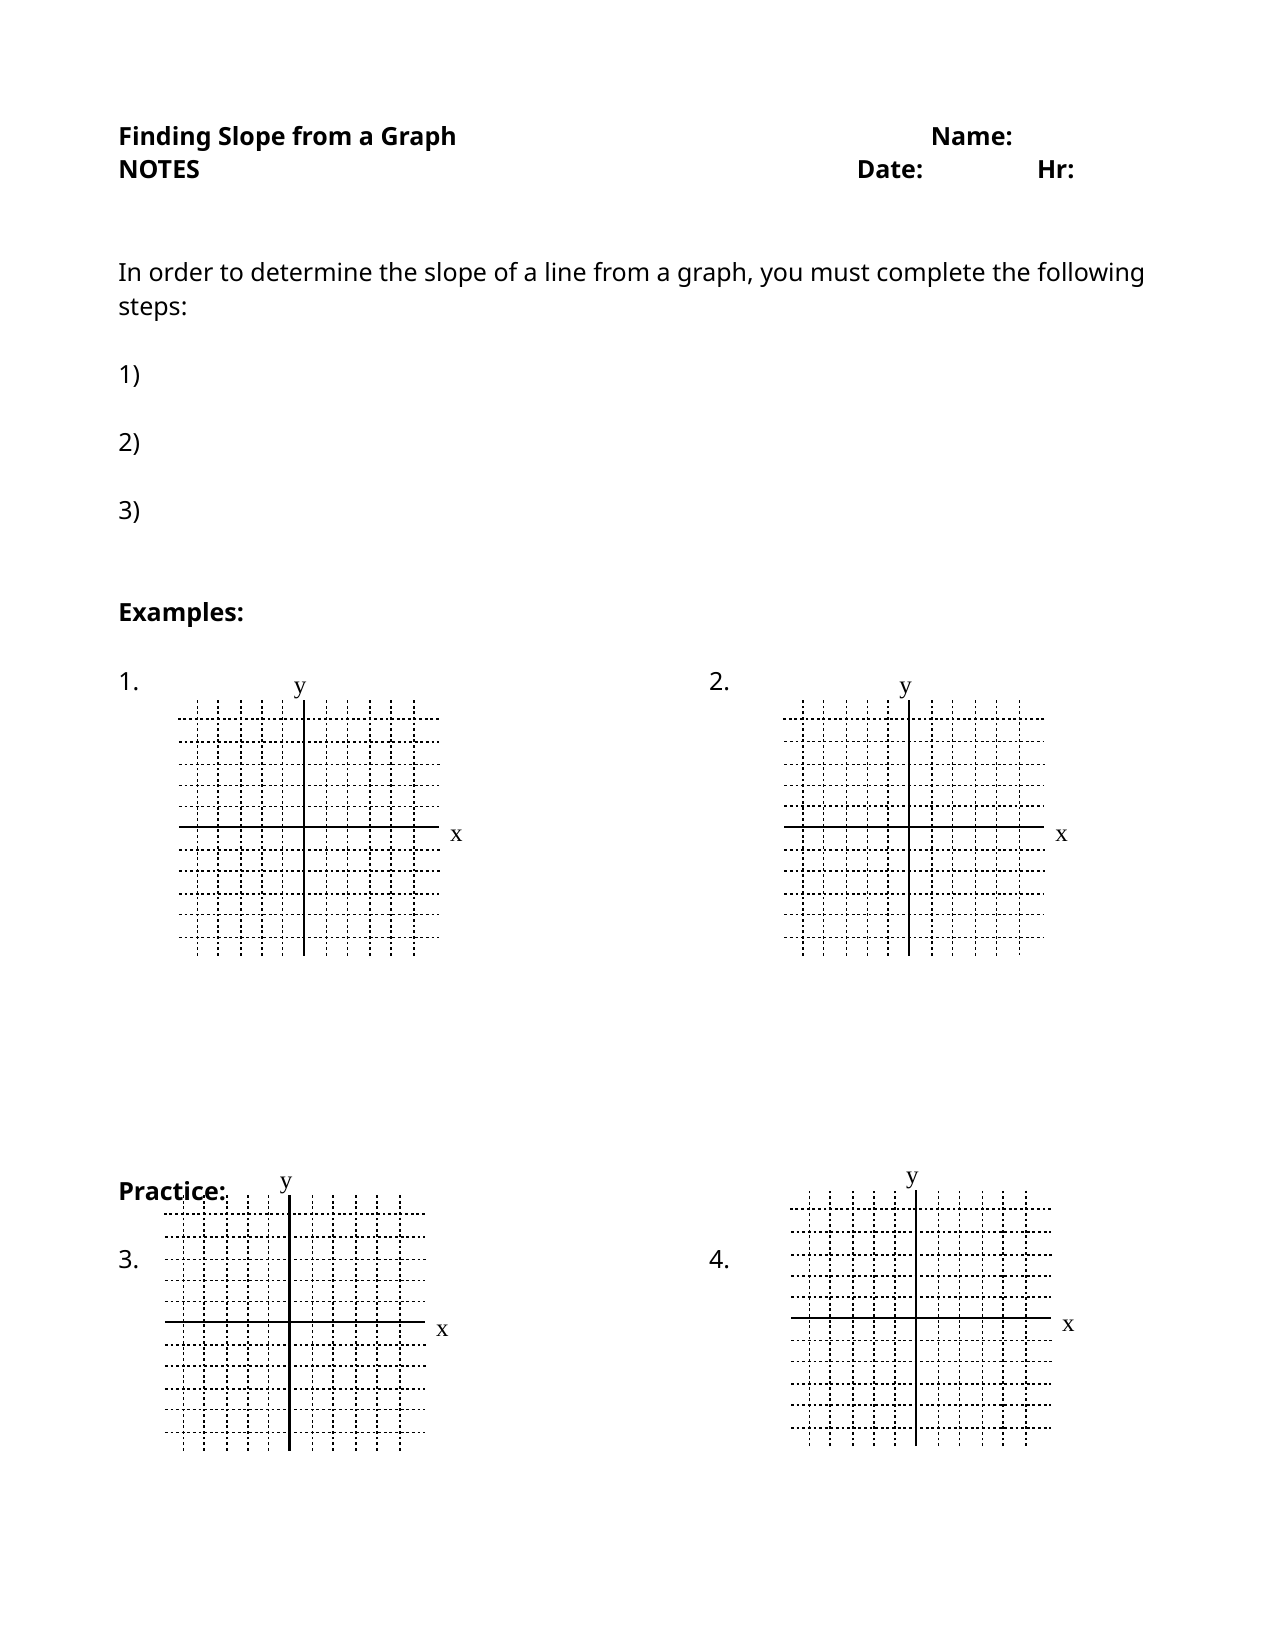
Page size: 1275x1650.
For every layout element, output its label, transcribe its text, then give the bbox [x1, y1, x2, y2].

text In order to determine the slope of a line from a graph, you must complete the following steps: [118, 254, 1157, 357]
text NOTES Date: Hr: [118, 152, 1157, 186]
text Finding Slope from a Graph Name: [118, 118, 1157, 152]
text Examples: 1. 2. Practice: 3. 4. [118, 595, 1157, 1276]
text 1) 2) 3) [118, 357, 1157, 527]
